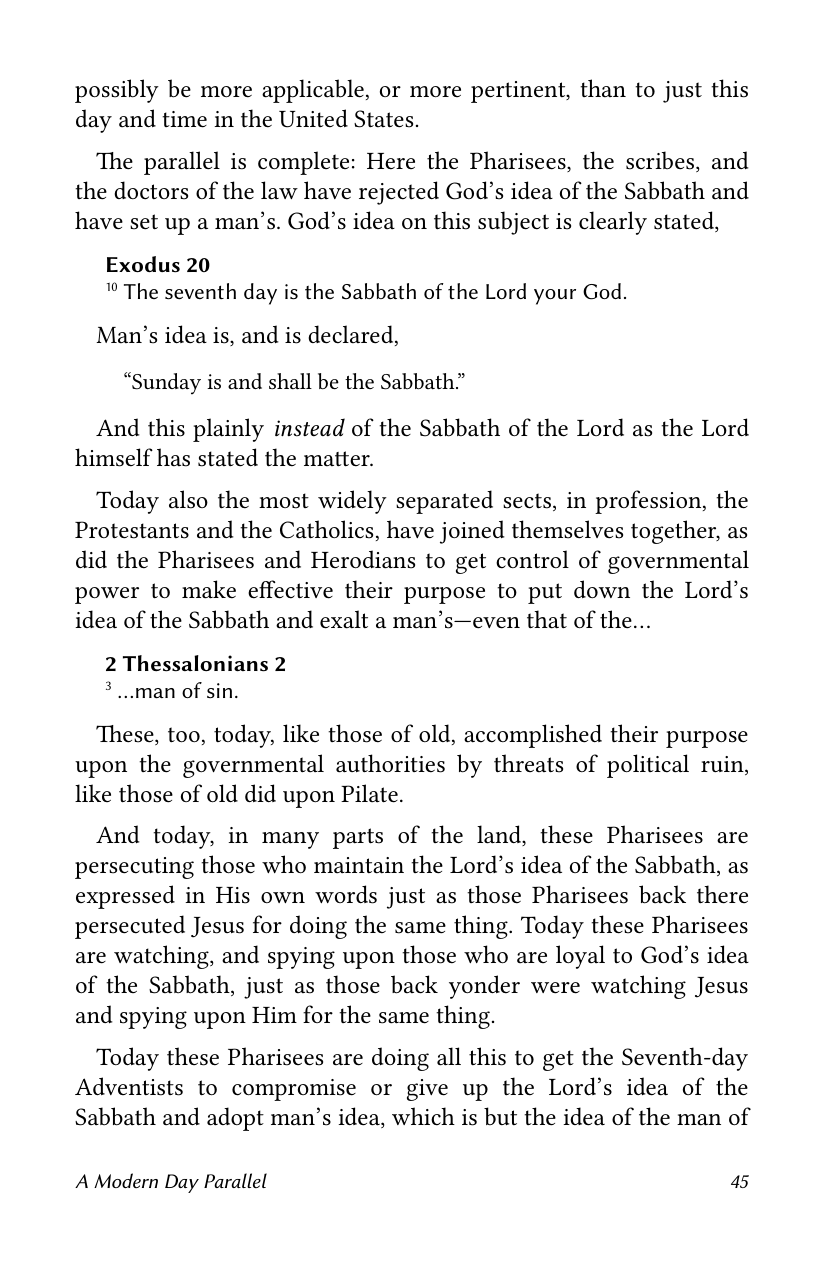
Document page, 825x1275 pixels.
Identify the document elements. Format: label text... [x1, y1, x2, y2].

text “Sunday is and shall be the Sabbath.” [105, 369, 720, 395]
text And this plainly instead of the Sabbath of the Lord as the Lord himself has stated the matter. [75, 414, 750, 473]
text possibly be more applicable, or more pertinent, than to just this day and time in the United States. [75, 75, 750, 133]
text Today these Pharisees are doing all this to get the Seventh-day Adventists to compromise or give up the Lord’s idea of the Sabbath and adopt man’s idea, which is but the idea of the man of [75, 1043, 750, 1131]
text These, too, today, like those of old, accomplished their purpose upon the governmental authorities by threats of political ruin, like those of old did upon Pilate. [75, 720, 750, 808]
text Today also the most widely separated sects, in profession, the Protestants and the Catholics, have joined themselves together, as did the Pharisees and Herodians to get control of governmental power to make effective their purpose to put down the Lord’s idea of the Sabbath and exalt a man’s—even that of the… [75, 486, 750, 634]
text The parallel is complete: Here the Pharisees, the scribes, and the doctors of the law have rejected God’s idea of the Sabbath and have set up a man’s. God’s idea on this subject is clearly stated, [75, 147, 750, 235]
text 3 ...man of sin. [105, 678, 720, 704]
text 10 The seventh day is the Sabbath of the Lord your God. [105, 279, 720, 305]
text Man’s idea is, and is declared, [75, 321, 750, 349]
text And today, in many parts of the land, these Pharisees are persecuting those who maintain the Lord’s idea of the Sabbath, as expressed in His own words just as those Pharisees back there persecuted Jesus for doing the same thing. Today these Pharisees are watching, and spying upon those who are loyal to God’s idea of the Sabbath, just as those back yonder were watching Jesus and spying upon Him for the same thing. [75, 822, 750, 1029]
text Exodus 20 [105, 252, 750, 278]
text 2 Thessalonians 2 [105, 651, 750, 677]
